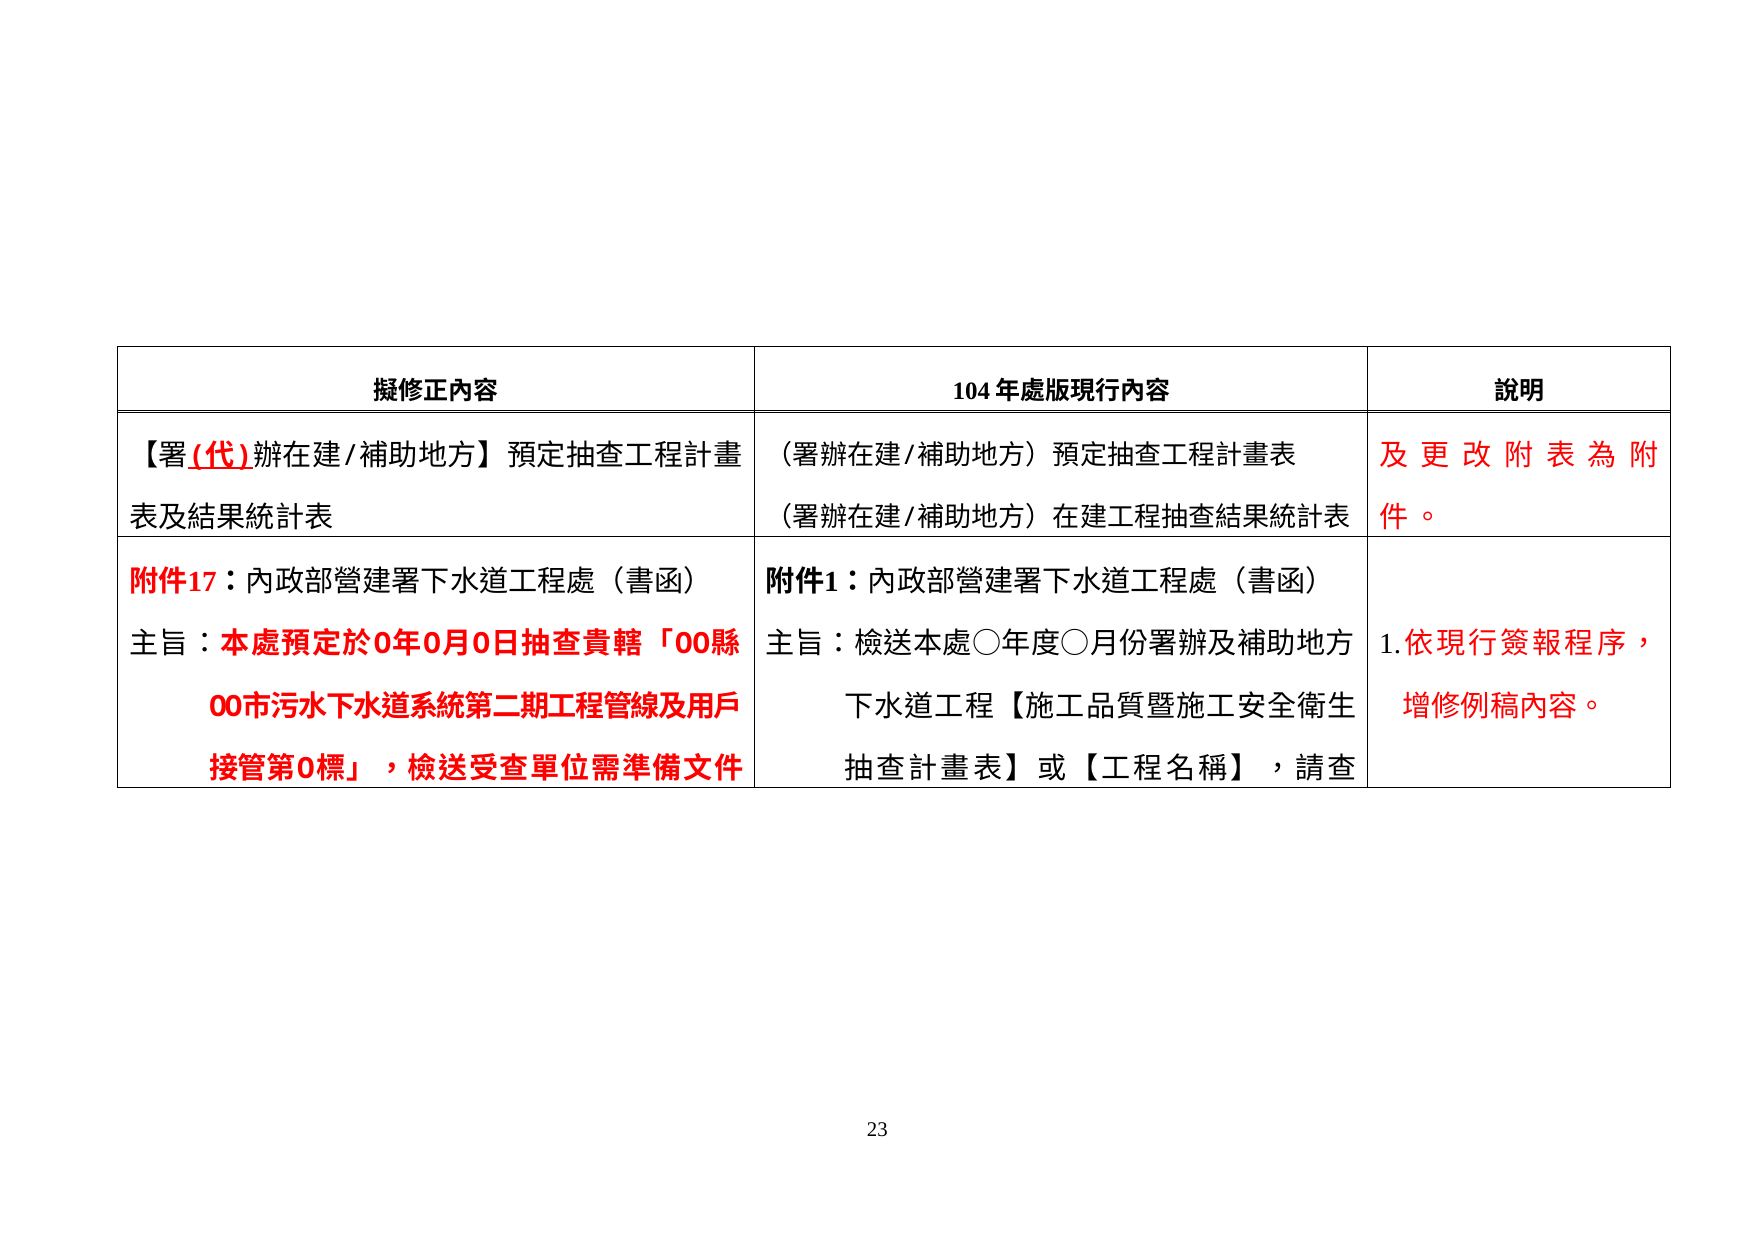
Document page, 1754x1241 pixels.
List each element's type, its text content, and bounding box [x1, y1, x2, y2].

table_header 104年處版現行內容 [755, 347, 1367, 409]
table_header 擬修正內容 [118, 347, 754, 409]
table_cell 【署(代)辦在建/補助地方】預定抽查工程計畫表及結果統計表 [118, 413, 754, 536]
table_cell 附件17：內政部營建署下水道工程處（書函） 主旨：本處預定於Ο年Ο月Ο日抽查貴轄「ΟΟ縣ΟΟ市污水下水道系統第二期工程管線及用戶接管第Ο標」，檢送受查單位需準備文件 [118, 537, 754, 787]
table_cell 1.依現行簽報程序，增修例稿內容。 [1368, 537, 1670, 787]
table_cell （署辦在建/補助地方）預定抽查工程計畫表 （署辦在建/補助地方）在建工程抽查結果統計表 [755, 413, 1367, 536]
table_header 說明 [1368, 347, 1670, 409]
table_cell 及更改附表為附件。 [1368, 413, 1670, 536]
table_cell 附件1：內政部營建署下水道工程處（書函） 主旨：檢送本處○年度○月份署辦及補助地方下水道工程【施工品質暨施工安全衛生抽查計畫表】或【工程名稱】，請查 [755, 537, 1367, 787]
